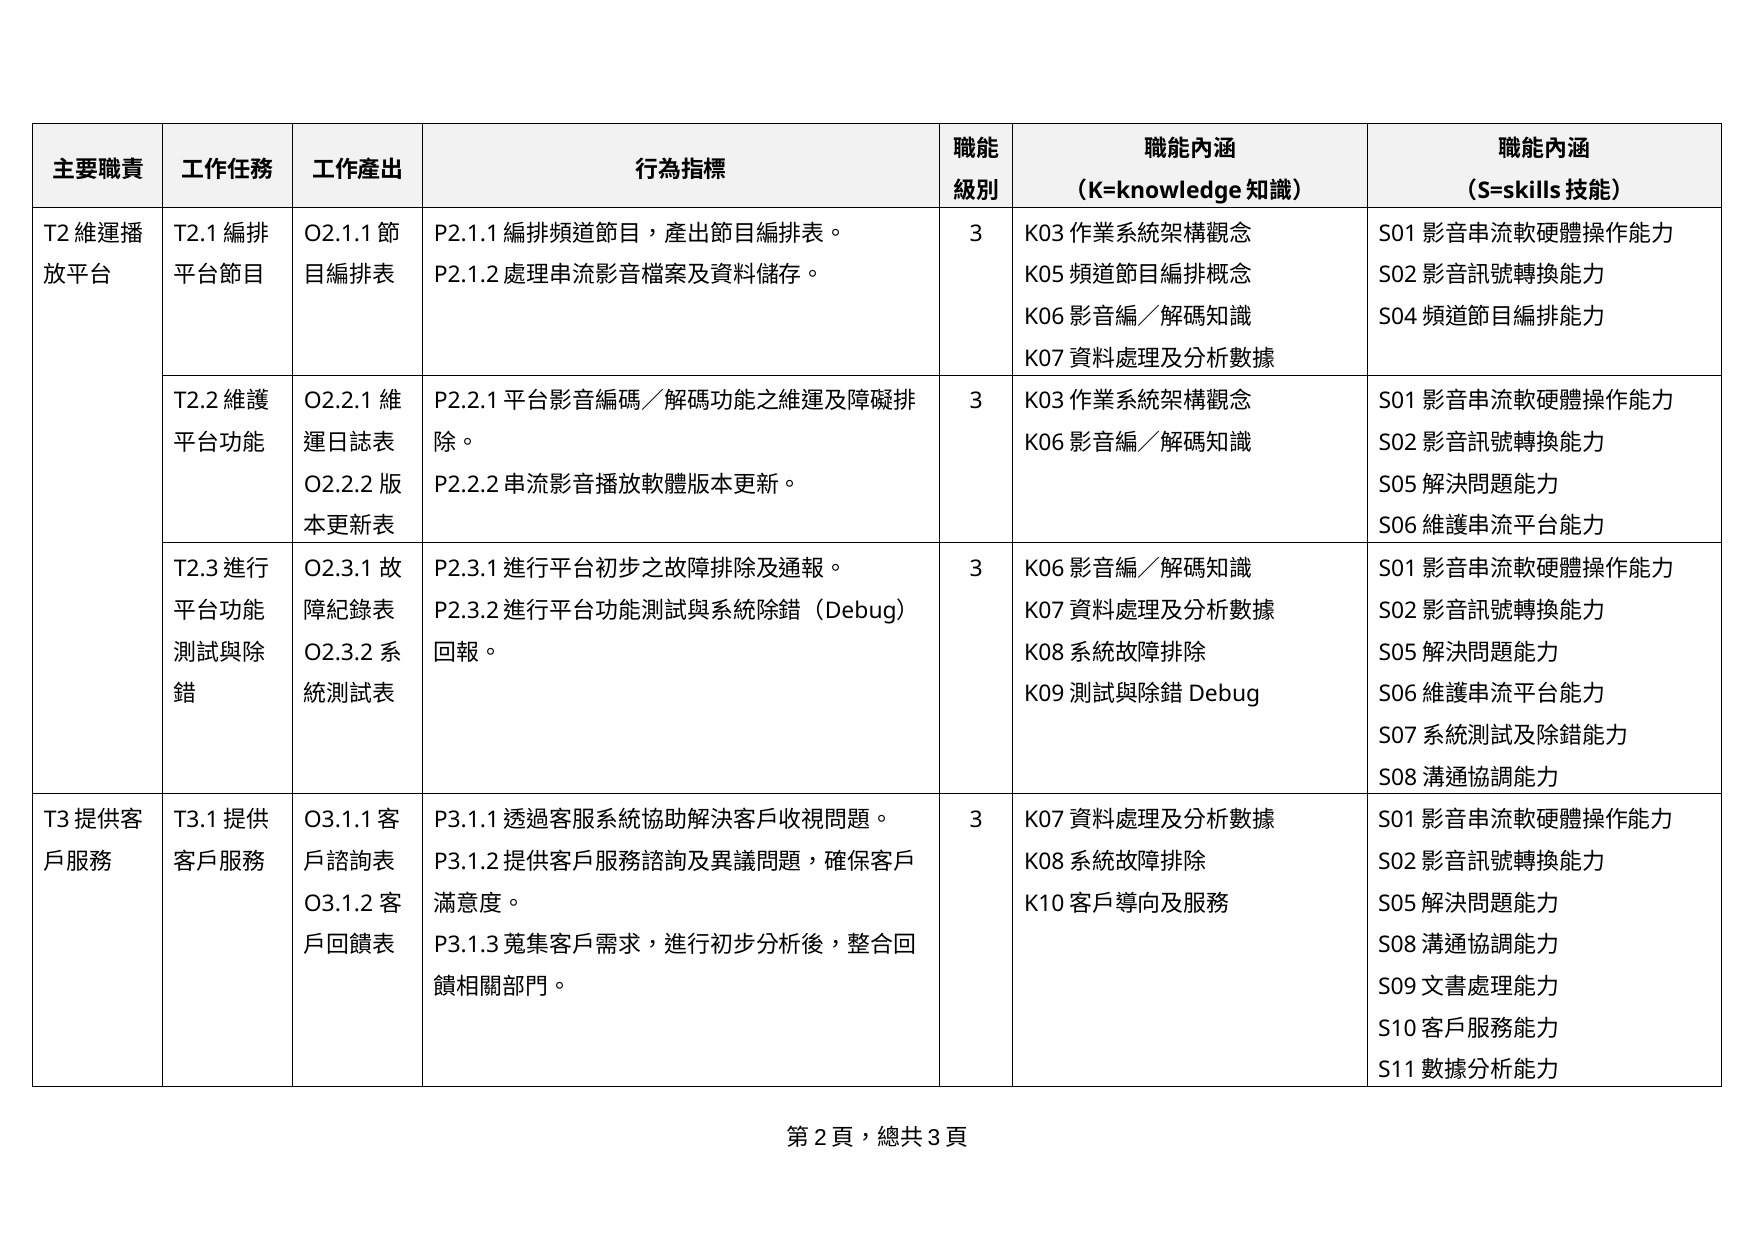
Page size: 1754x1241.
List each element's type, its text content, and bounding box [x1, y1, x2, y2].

table_cell 3 [940, 208, 1012, 374]
table_cell O3.1.1客戶諮詢表 O3.1.2 客戶回饋表 [293, 794, 422, 1086]
table_cell 3 [940, 794, 1012, 1086]
table_header 職能內涵 （K=knowledge知識） [1013, 124, 1367, 207]
table_cell T2維運播放平台 [33, 208, 162, 793]
table_cell S01影音串流軟硬體操作能力 S02影音訊號轉換能力 S05解決問題能力 S06維護串流平台能力 S07系統測試及除錯能力 S08溝通協調能力 [1368, 543, 1721, 793]
table_cell T2.3進行平台功能測試與除錯 [163, 543, 292, 793]
table_cell T2.1編排平台節目 [163, 208, 292, 374]
table_cell T2.2維護平台功能 [163, 376, 292, 542]
table_header 主要職責 [33, 124, 162, 207]
table_cell K07資料處理及分析數據 K08系統故障排除 K10客戶導向及服務 [1013, 794, 1367, 1086]
table_cell K06影音編／解碼知識 K07資料處理及分析數據 K08系統故障排除 K09測試與除錯Debug [1013, 543, 1367, 793]
table_cell T3提供客戶服務 [33, 794, 162, 1086]
table_header 職能內涵 （S=skills技能） [1368, 124, 1721, 207]
table_cell P2.2.1平台影音編碼／解碼功能之維運及障礙排除。 P2.2.2串流影音播放軟體版本更新。 [423, 376, 939, 542]
table_cell S01影音串流軟硬體操作能力 S02影音訊號轉換能力 S05解決問題能力 S08溝通協調能力 S09文書處理能力 S10客戶服務能力 S11數據分析能力 [1368, 794, 1721, 1086]
table_header 行為指標 [423, 124, 939, 207]
table_cell 3 [940, 376, 1012, 542]
table_cell S01影音串流軟硬體操作能力 S02影音訊號轉換能力 S04頻道節目編排能力 [1368, 208, 1721, 374]
table_cell O2.1.1節目編排表 [293, 208, 422, 374]
table_cell O2.3.1 故障紀錄表 O2.3.2 系統測試表 [293, 543, 422, 793]
table_header 工作產出 [293, 124, 422, 207]
table_cell P2.3.1進行平台初步之故障排除及通報。 P2.3.2進行平台功能測試與系統除錯（Debug）回報。 [423, 543, 939, 793]
table_cell P2.1.1編排頻道節目，產出節目編排表。 P2.1.2處理串流影音檔案及資料儲存。 [423, 208, 939, 374]
table_cell K03作業系統架構觀念 K05頻道節目編排概念 K06影音編／解碼知識 K07資料處理及分析數據 [1013, 208, 1367, 374]
table_header 職能 級別 [940, 124, 1012, 207]
table_cell 3 [940, 543, 1012, 793]
table_cell O2.2.1 維運日誌表 O2.2.2 版本更新表 [293, 376, 422, 542]
table_cell T3.1提供客戶服務 [163, 794, 292, 1086]
table_header 工作任務 [163, 124, 292, 207]
table_cell P3.1.1透過客服系統協助解決客戶收視問題。 P3.1.2提供客戶服務諮詢及異議問題，確保客戶滿意度。 P3.1.3蒐集客戶需求，進行初步分析後，整合回饋相關部門。 [423, 794, 939, 1086]
table_cell K03作業系統架構觀念 K06影音編／解碼知識 [1013, 376, 1367, 542]
table_cell S01影音串流軟硬體操作能力 S02影音訊號轉換能力 S05解決問題能力 S06維護串流平台能力 [1368, 376, 1721, 542]
